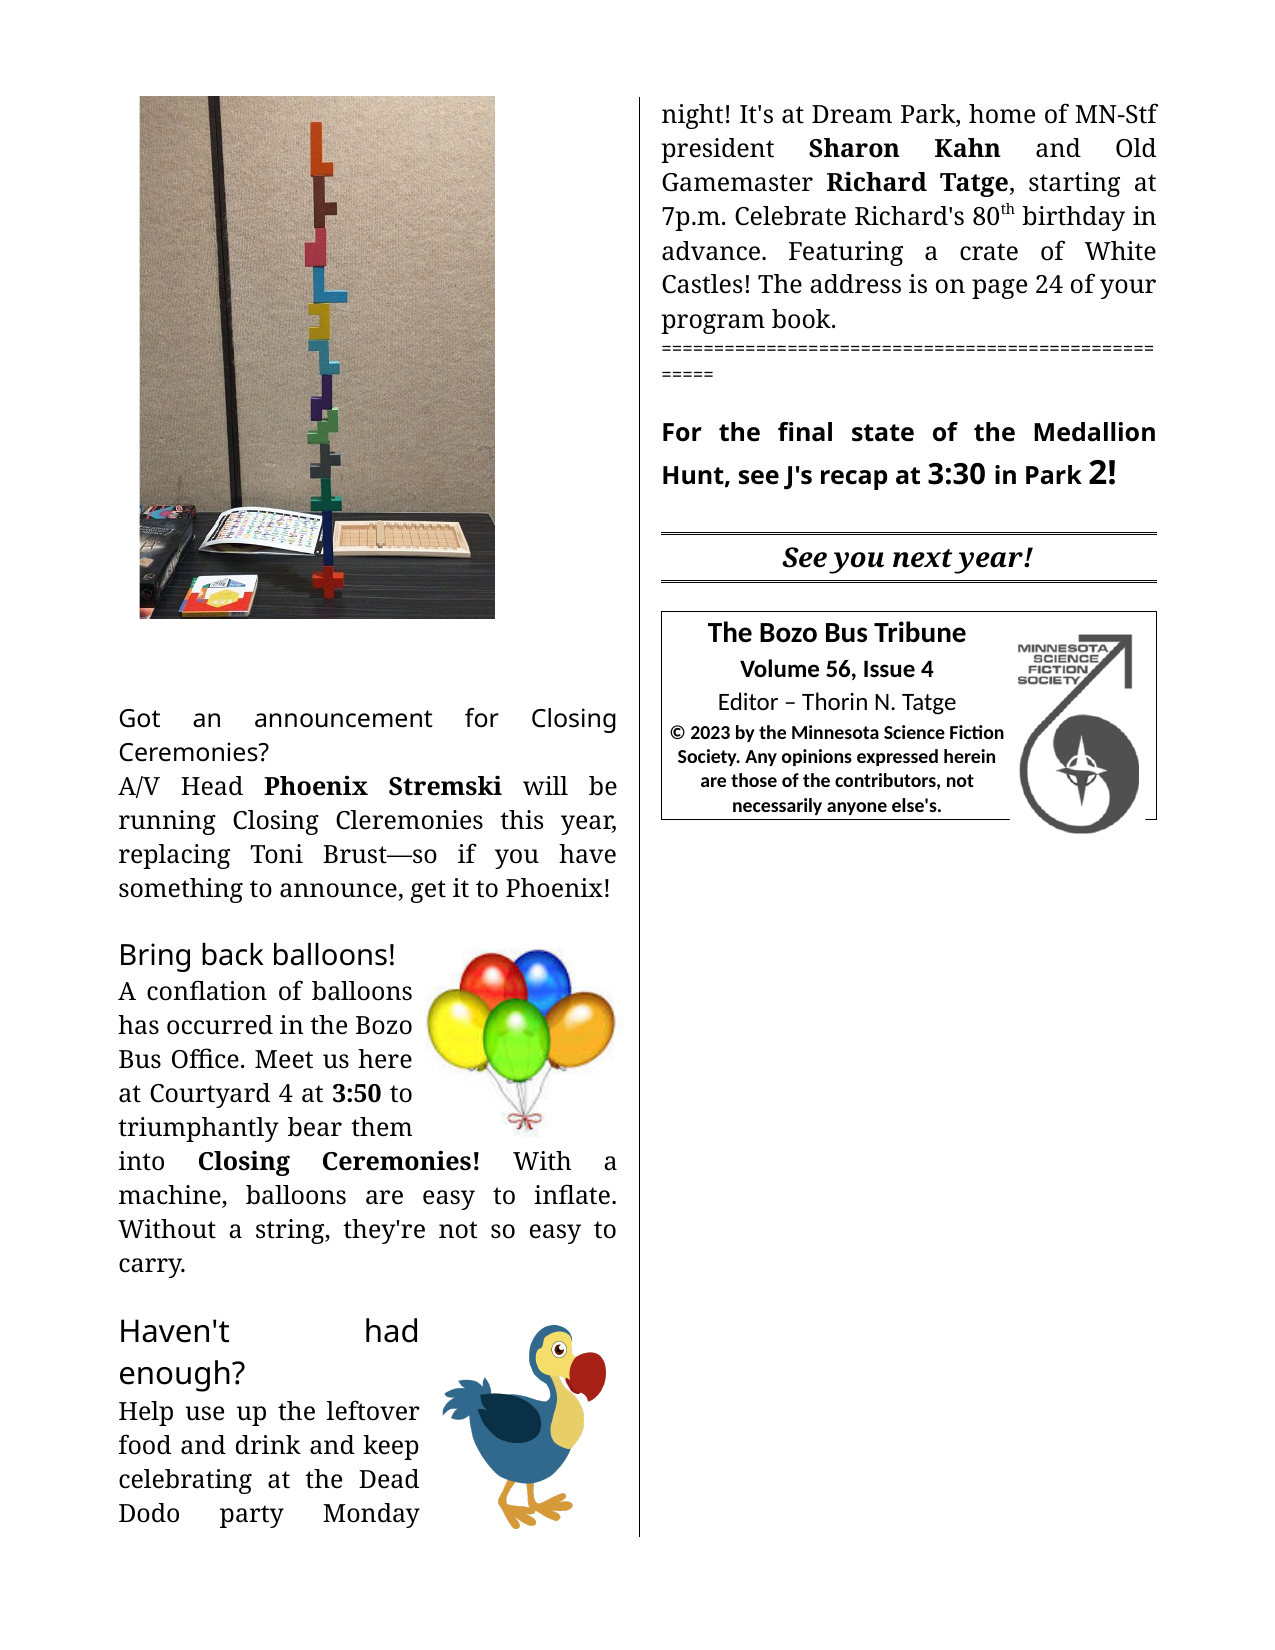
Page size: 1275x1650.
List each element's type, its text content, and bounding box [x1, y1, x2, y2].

text A/V Head Phoenix Stremski will be running Closing Cleremonies this year, replacing Toni Brust—so if you have something to announce, get it to Phoenix! [118, 769, 618, 905]
picture [1009, 631, 1146, 837]
text Got an announcement for Closing Ceremonies? [118, 701, 618, 769]
text Help use up the leftover food and drink and keep celebrating at the Dead Dodo party Monday [118, 1394, 618, 1530]
text Bring back balloons! [118, 934, 618, 973]
text Volume 56, Issue 4 [662, 650, 1009, 683]
picture [139, 96, 495, 619]
text See you next year! [661, 535, 1157, 580]
text night! It's at Dream Park, home of MN-Stf president Sharon Kahn and Old Gamemaster Richard Tatge, starting at 7p.m. Celebrate Richard's 80th birthday in advance. Featuring a crate of White Castles! The address is on page 24 of your program book. [661, 97, 1157, 335]
text The Bozo Bus Tribune [662, 612, 1156, 650]
table_header [1016, 820, 1161, 860]
table_header [661, 820, 1016, 860]
text ==================================================== [661, 335, 1157, 386]
text Haven't had enough? [118, 1309, 618, 1394]
text Editor – Thorin N. Tatge [662, 683, 1009, 717]
text For the final state of the Medallion Hunt, see J's recap at 3:30 in Park 2! [661, 415, 1157, 494]
text © 2023 by the Minnesota Science Fiction Society. Any opinions expressed herein are those of the contributors, not necessarily anyone else's. [662, 717, 1009, 819]
picture [413, 936, 624, 1139]
text A conflation of balloons has occurred in the Bozo Bus Office. Meet us here at Courtyard 4 at 3:50 to triumphantly bear them into Closing Ceremonies! With a machine, balloons are easy to inflate. Without a string, they're not so easy to carry. [118, 973, 618, 1280]
picture [442, 1325, 606, 1529]
